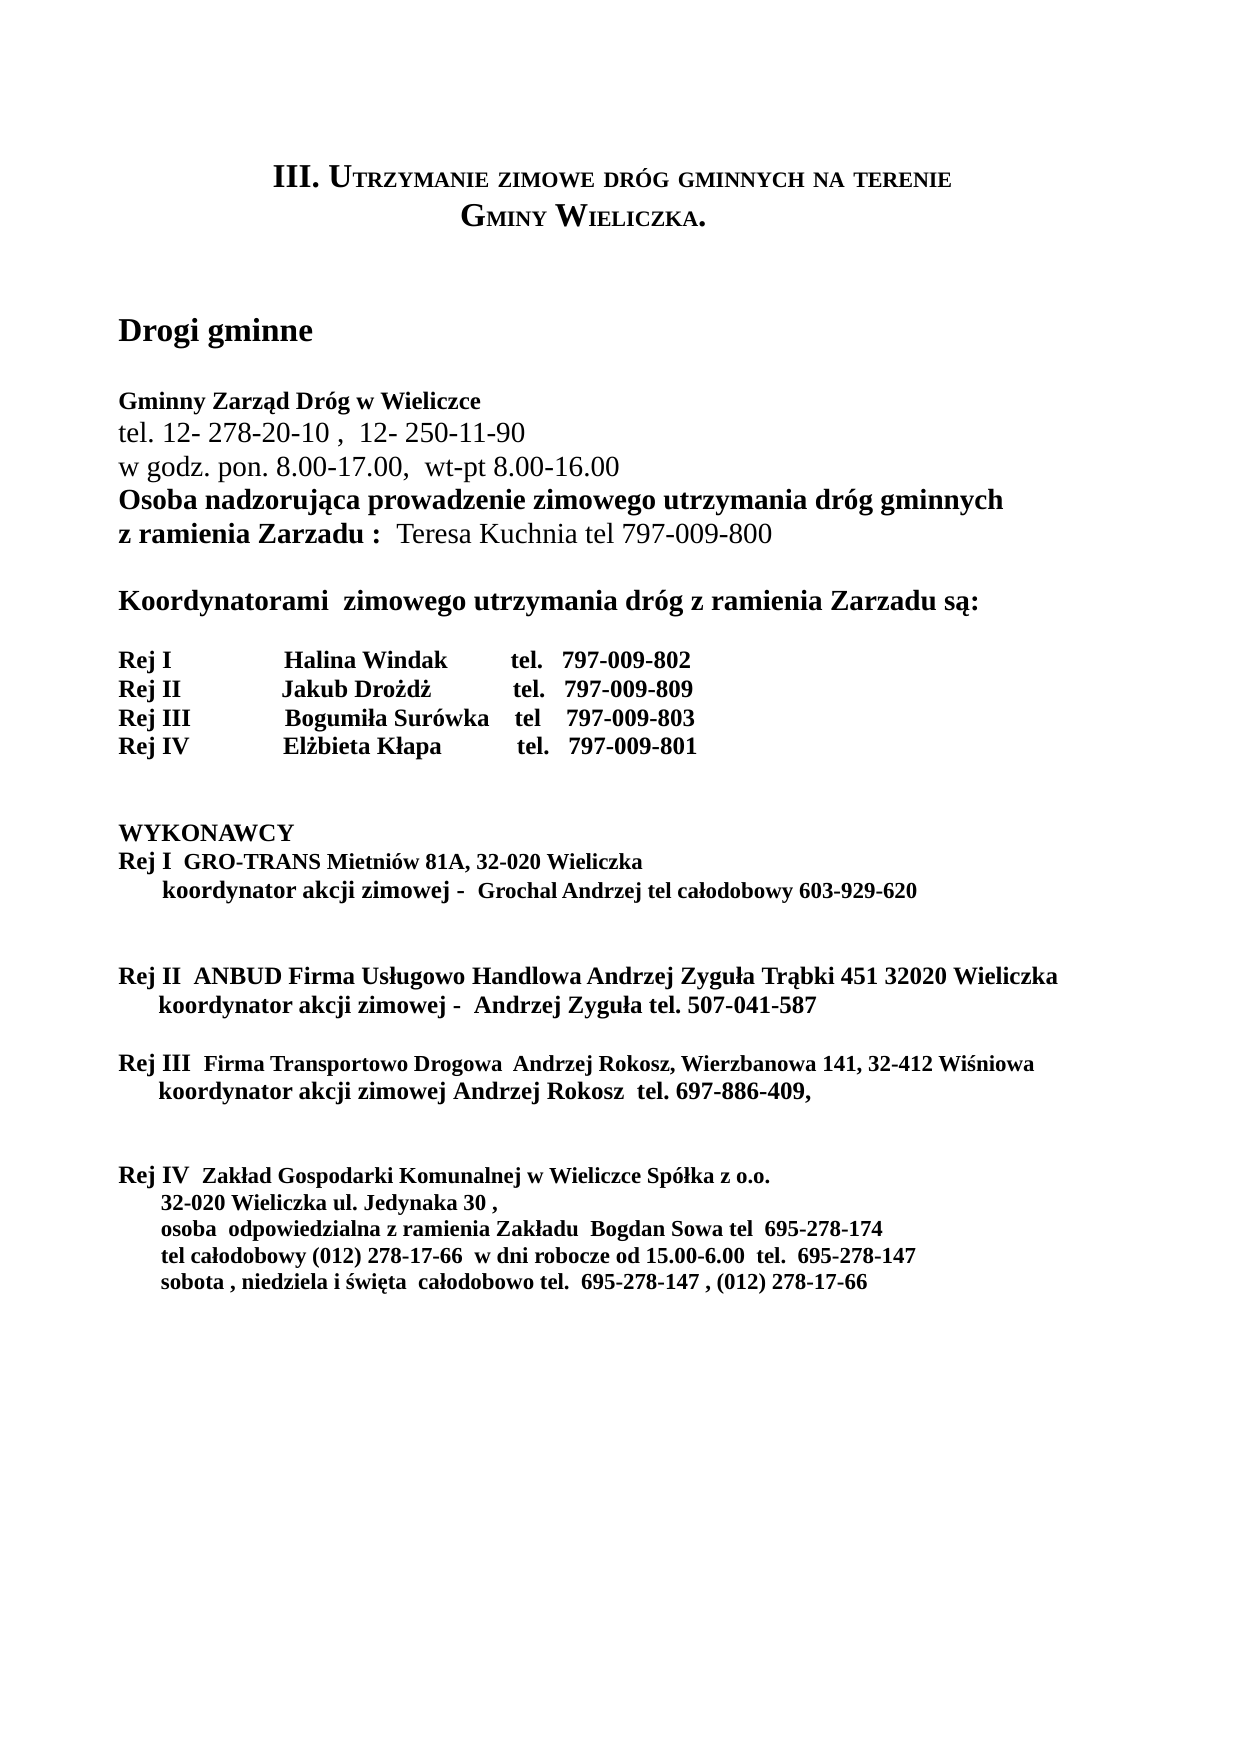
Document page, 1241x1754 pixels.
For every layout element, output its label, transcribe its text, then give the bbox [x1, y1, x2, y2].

text Rej II Jakub Drożdż tel. 797-009-809 [118, 674, 1122, 703]
text Rej I Halina Windak tel. 797-009-802 [118, 645, 1122, 674]
text koordynator akcji zimowej - Grochal Andrzej tel całodobowy 603-929-620 [118, 875, 1122, 904]
text Rej IV Zakład Gospodarki Komunalnej w Wieliczce Spółka z o.o. [118, 1160, 1122, 1189]
text 32-020 Wieliczka ul. Jedynaka 30 , [118, 1189, 1122, 1215]
text tel całodobowy (012) 278-17-66 w dni robocze od 15.00-6.00 tel. 695-278-147 [118, 1242, 1122, 1268]
text WYKONAWCY [118, 818, 1122, 846]
text Gminny Zarząd Dróg w Wieliczce [118, 386, 1122, 415]
list III. Utrzymanie zimowe dróg gminnych na terenie [197, 156, 1122, 195]
text Rej III Firma Transportowo Drogowa Andrzej Rokosz, Wierzbanowa 141, 32-412 Wiśniowa [118, 1048, 1122, 1076]
text Rej I GRO-TRANS Mietniów 81A, 32-020 Wieliczka [118, 846, 1122, 875]
text Rej II ANBUD Firma Usługowo Handlowa Andrzej Zyguła Trąbki 451 32020 Wieliczka [118, 961, 1122, 990]
text sobota , niedziela i święta całodobowo tel. 695-278-147 , (012) 278-17-66 [118, 1268, 1122, 1294]
text w godz. pon. 8.00-17.00, wt-pt 8.00-16.00 [118, 449, 1122, 482]
text Rej IV Elżbieta Kłapa tel. 797-009-801 [118, 731, 1122, 760]
text Koordynatorami zimowego utrzymania dróg z ramienia Zarzadu są: [118, 583, 1122, 616]
text tel. 12- 278-20-10 , 12- 250-11-90 [118, 415, 1122, 449]
text koordynator akcji zimowej Andrzej Rokosz tel. 697-886-409, [0, 1076, 1122, 1105]
text koordynator akcji zimowej - Andrzej Zyguła tel. 507-041-587 [0, 990, 1122, 1019]
list Gminy Wieliczka. [422, 195, 1122, 233]
subtitle Drogi gminne [118, 310, 1122, 348]
text osoba odpowiedzialna z ramienia Zakładu Bogdan Sowa tel 695-278-174 [118, 1215, 1122, 1242]
text Rej III Bogumiła Surówka tel 797-009-803 [118, 703, 1122, 731]
text Osoba nadzorująca prowadzenie zimowego utrzymania dróg gminnych z ramienia Zarzadu : Teresa Kuchnia tel 797-009-800 [118, 482, 1122, 549]
